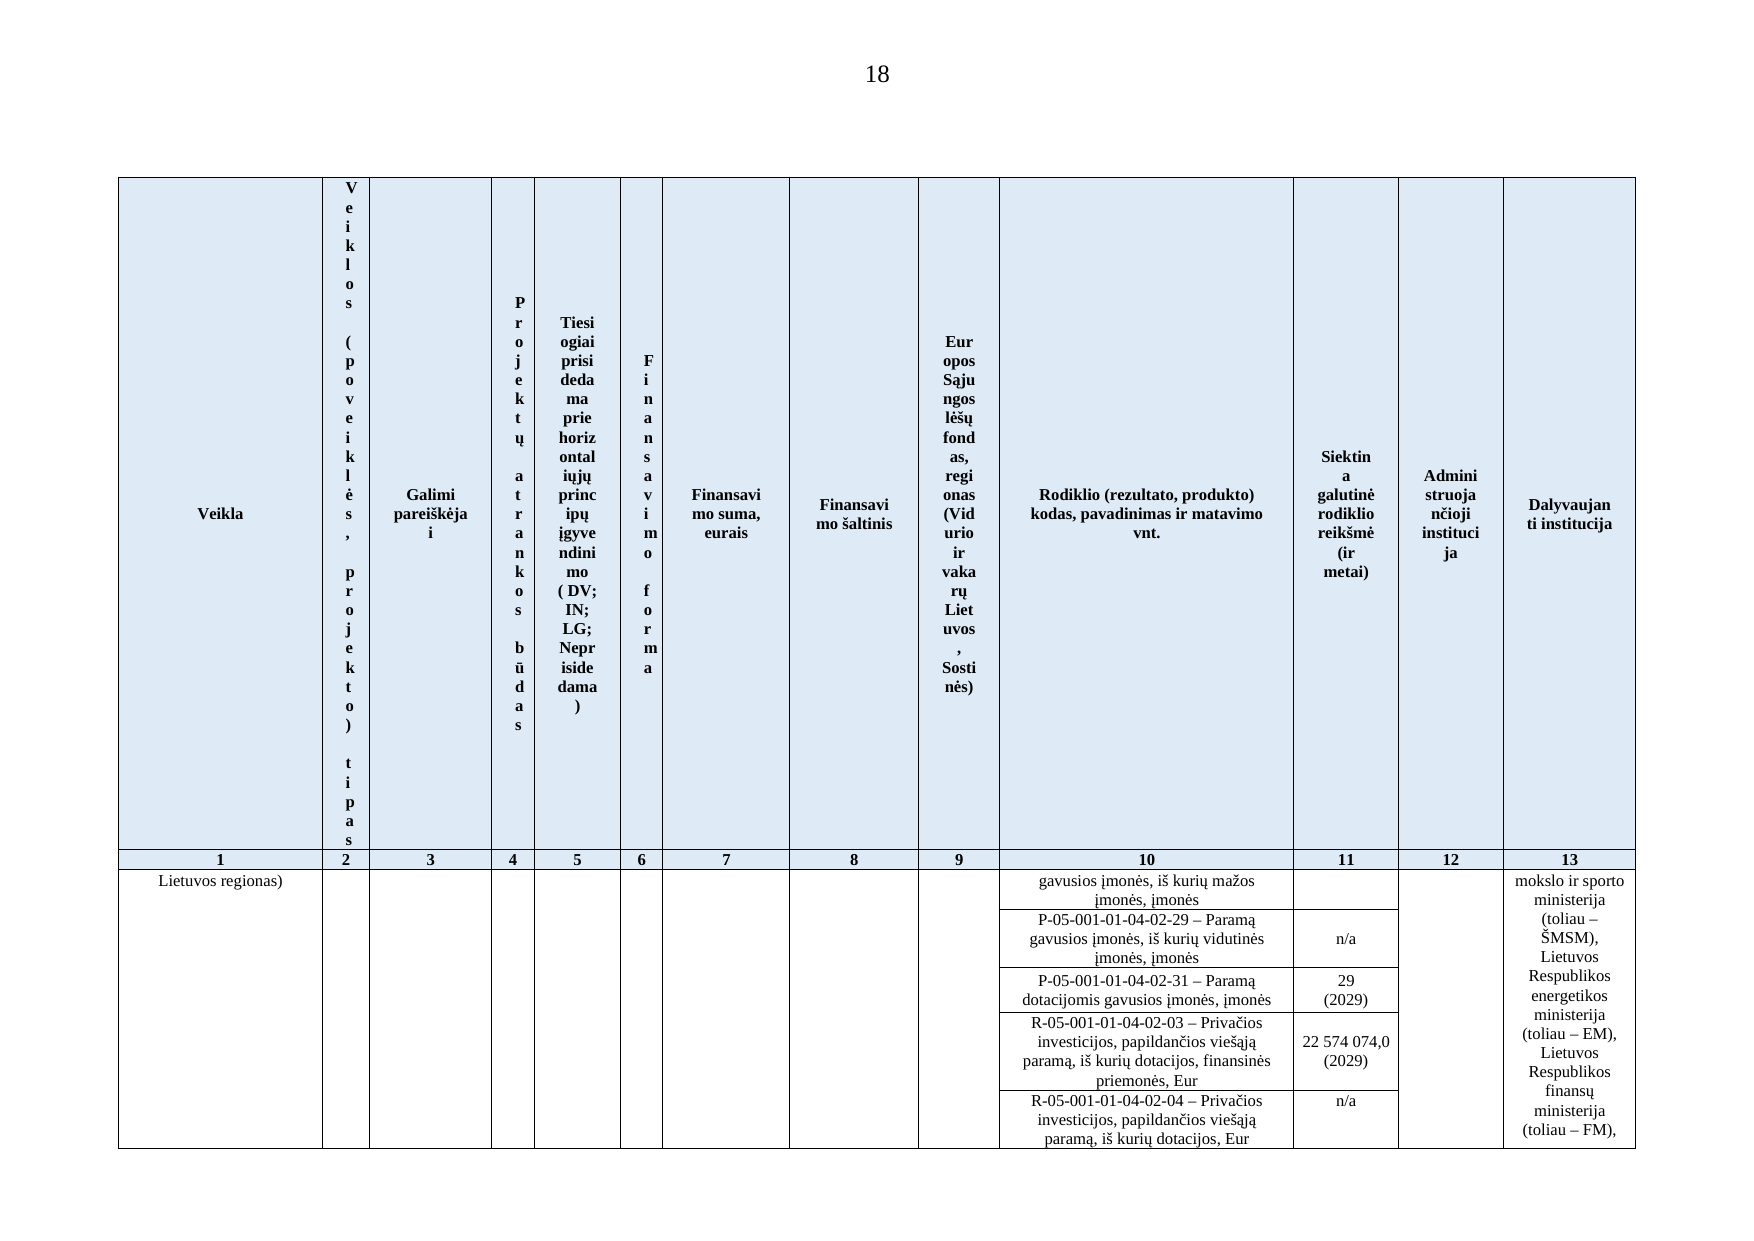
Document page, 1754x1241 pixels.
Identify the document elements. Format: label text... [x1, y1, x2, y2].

table_cell 5 [535, 850, 620, 869]
table_cell [1294, 870, 1398, 909]
table_cell 3 [370, 850, 491, 869]
table_header Administruojančioji institucija [1399, 178, 1503, 849]
table_header Finansavimo šaltinis [790, 178, 918, 849]
table_cell [492, 870, 534, 1148]
table_cell gavusios įmonės, iš kurių mažos įmonės, įmonės [1000, 870, 1293, 909]
table_cell n/a [1294, 1091, 1398, 1148]
table_cell 8 [790, 850, 918, 869]
table_cell [1399, 870, 1503, 1148]
table_cell 29 (2029) [1294, 968, 1398, 1012]
table_cell n/a [1294, 910, 1398, 967]
table_header Tiesiogiai prisidedama prie horizontaliųjų principų įgyvendinimo ( DV; IN; LG; Neprisidedama) [535, 178, 620, 849]
table_cell Lietuvos regionas) [119, 870, 322, 1148]
table_cell [621, 870, 662, 1148]
table_header Finansavimo forma [621, 178, 662, 849]
table_cell R-05-001-01-04-02-04 – Privačios investicijos, papildančios viešąją paramą, iš kurių dotacijos, Eur [1000, 1091, 1293, 1148]
table_cell [535, 870, 620, 1148]
table_cell R-05-001-01-04-02-03 – Privačios investicijos, papildančios viešąją paramą, iš kurių dotacijos, finansinės priemonės, Eur [1000, 1013, 1293, 1089]
table_cell [790, 870, 918, 1148]
table_cell Lietuvos Respublikos aplinkos ministerija (toliau – AM), Lietuvos Respublikos švietimo, mokslo ir sporto ministerija (toliau – ŠMSM), Lietuvos Respublikos energetikos ministerija (toliau – EM), Lietuvos Respublikos finansų ministerija (toliau – FM), Lietuvos Respublikos susisiekimo ministerija (toliau – SM), Lietuvos Respublikos vidaus reikalų ministerija (toliau – VRM) [1504, 870, 1635, 1148]
table_cell P-05-001-01-04-02-29 – Paramą gavusios įmonės, iš kurių vidutinės įmonės, įmonės [1000, 910, 1293, 967]
table_cell 11 [1294, 850, 1398, 869]
table_cell 2 [323, 850, 369, 869]
table_header Finansavimo suma, eurais [663, 178, 789, 849]
table_header Galimi pareiškėjai [370, 178, 491, 849]
table_cell 12 [1399, 850, 1503, 869]
table_header Veiklos (poveiklės, projekto) tipas [323, 178, 369, 849]
table_cell [370, 870, 491, 1148]
table_cell [663, 870, 789, 1148]
table_header Projektų atrankos būdas [492, 178, 534, 849]
table_header Veikla [119, 178, 322, 849]
table_cell 1 [119, 850, 322, 869]
table_cell 13 [1504, 850, 1635, 869]
table_cell [919, 870, 999, 1148]
table_cell [323, 870, 369, 1148]
table_cell 7 [663, 850, 789, 869]
table_header Siektina galutinė rodiklio reikšmė (ir metai) [1294, 178, 1398, 849]
table_cell P-05-001-01-04-02-31 – Paramą dotacijomis gavusios įmonės, įmonės [1000, 968, 1293, 1012]
table_cell 10 [1000, 850, 1293, 869]
table_header Europos Sąjungos lėšų fondas, regionas (Vidurio ir vakarų Lietuvos, Sostinės) [919, 178, 999, 849]
table_cell 4 [492, 850, 534, 869]
table_cell 22 574 074,0 (2029) [1294, 1013, 1398, 1089]
table_cell 6 [621, 850, 662, 869]
table_header Dalyvaujanti institucija [1504, 178, 1635, 849]
table_cell 9 [919, 850, 999, 869]
table_header Rodiklio (rezultato, produkto) kodas, pavadinimas ir matavimo vnt. [1000, 178, 1293, 849]
